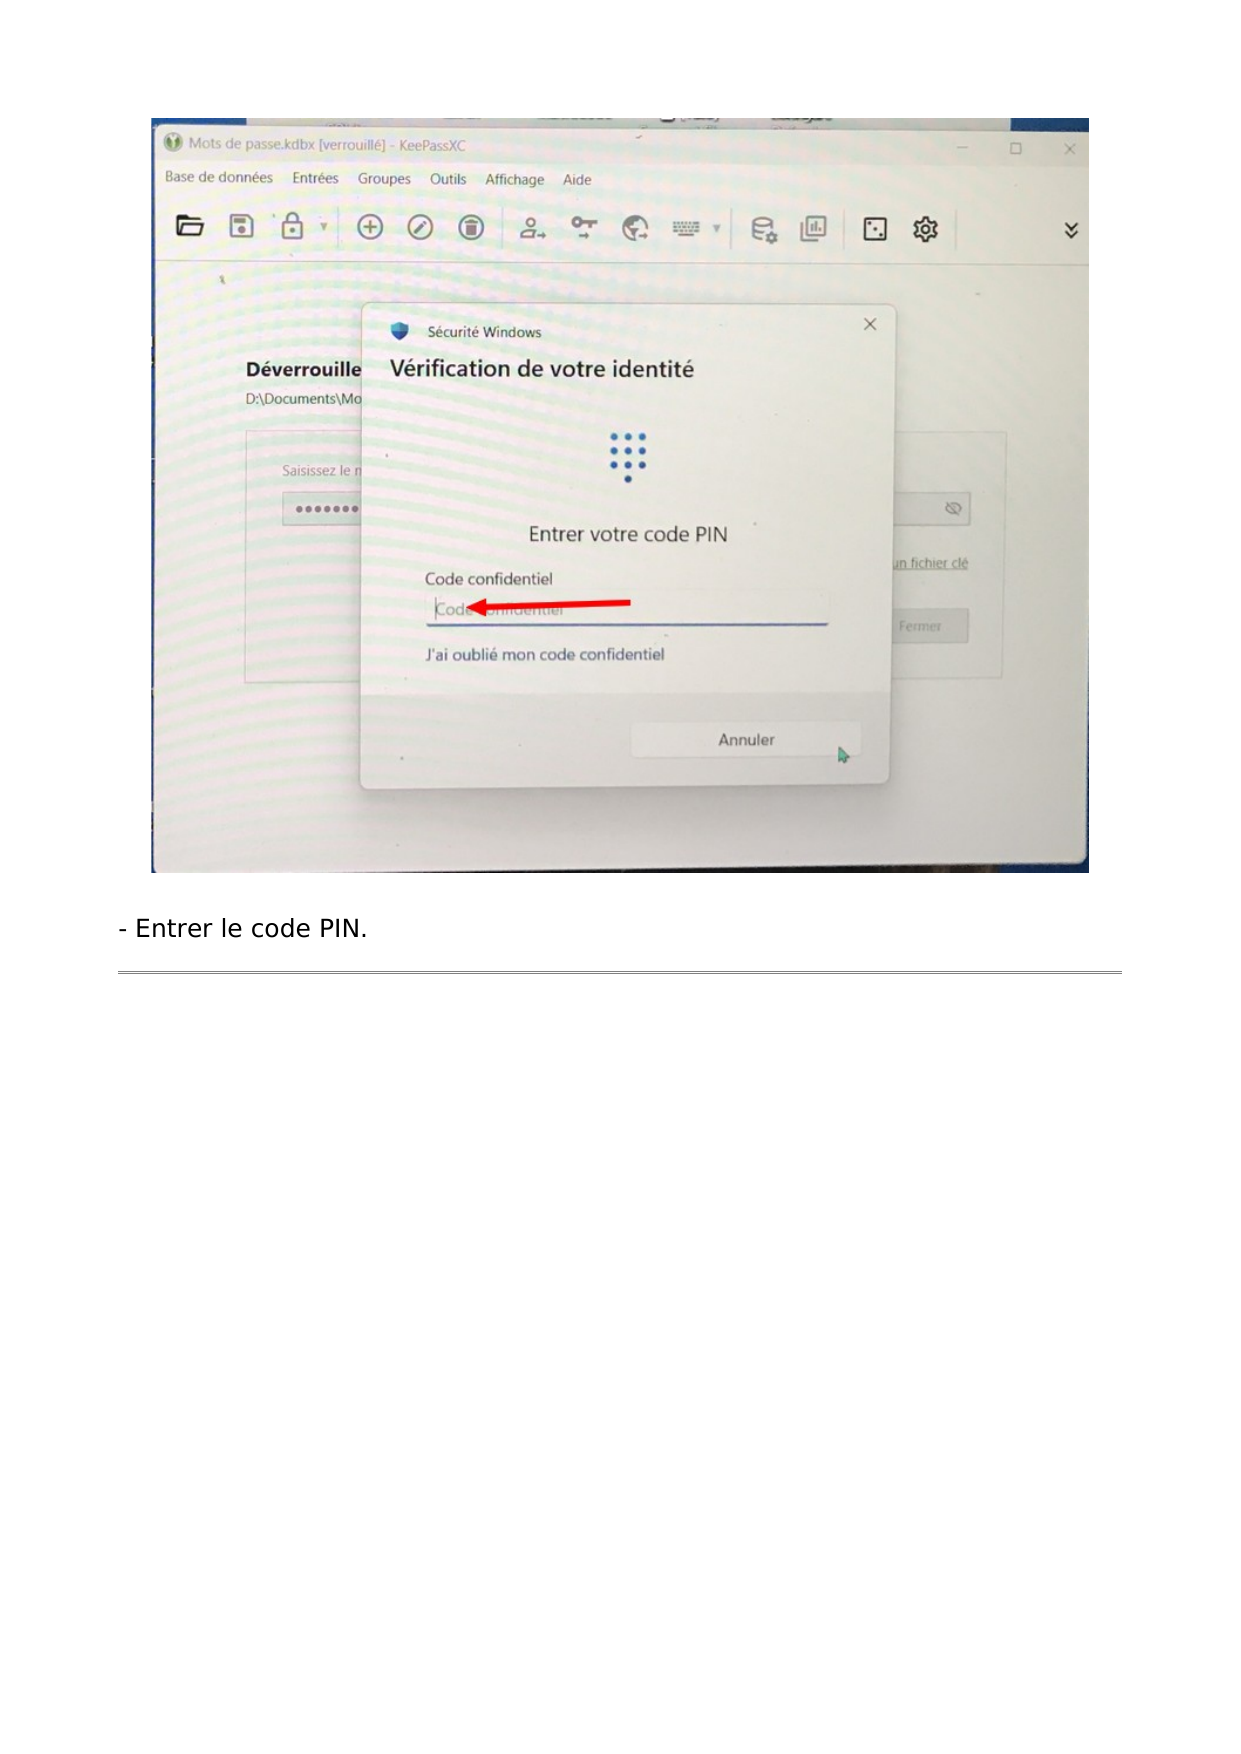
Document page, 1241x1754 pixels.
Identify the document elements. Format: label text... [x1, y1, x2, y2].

picture [151, 118, 1089, 873]
text - Entrer le code PIN. [118, 914, 1122, 944]
